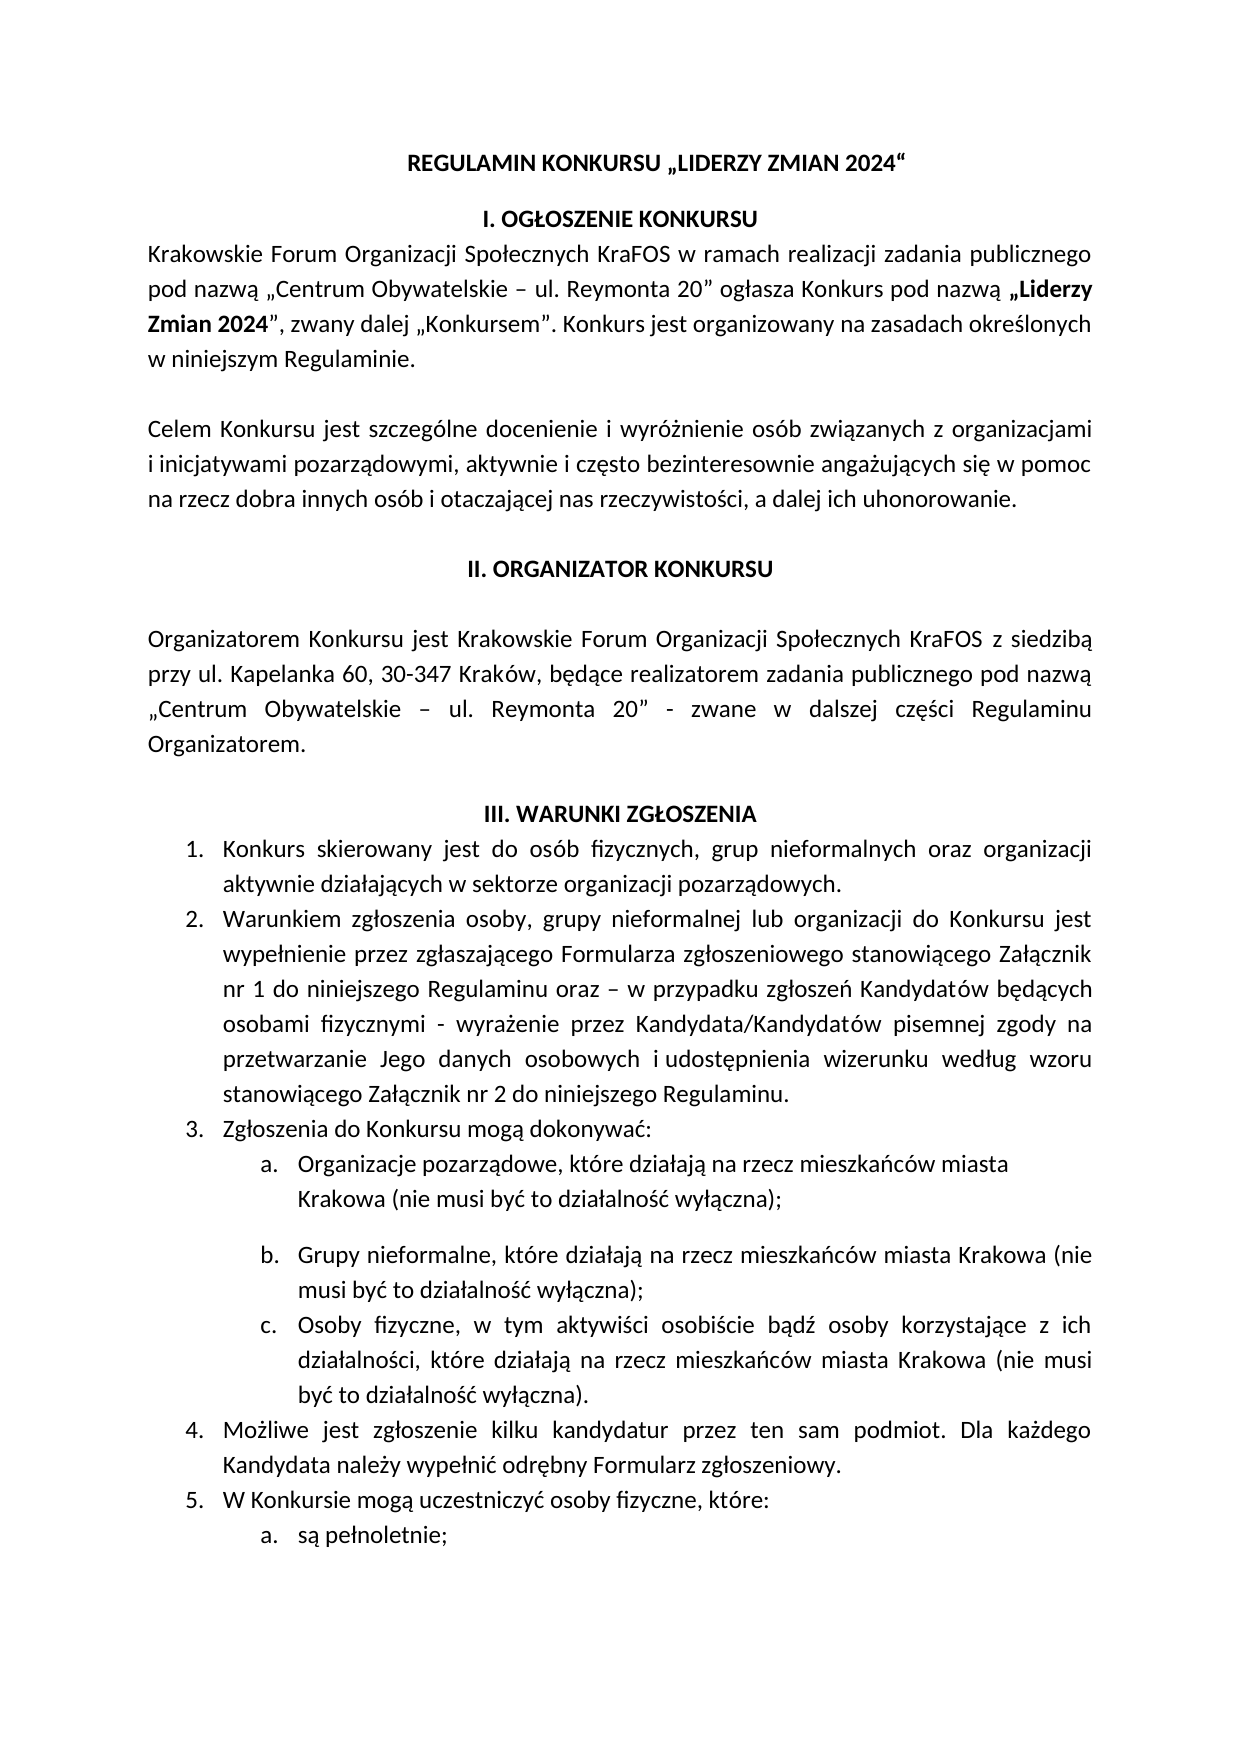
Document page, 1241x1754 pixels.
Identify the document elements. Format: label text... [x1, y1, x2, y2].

list Konkurs skierowany jest do osób fizycznych, grup nieformalnych oraz organizacji aktywnie działających w sektorze organizacji pozarządowych. [185, 833, 1093, 899]
list Organizacje pozarządowe, które działają na rzecz mieszkańców miasta Krakowa (nie musi być to działalność wyłączna); [260, 1148, 1093, 1214]
list Warunkiem zgłoszenia osoby, grupy nieformalnej lub organizacji do Konkursu jest wypełnienie przez zgłaszającego Formularza zgłoszeniowego stanowiącego Załącznik nr 1 do niniejszego Regulaminu oraz – w przypadku zgłoszeń Kandydatów będących osobami fizycznymi - wyrażenie przez Kandydata/Kandydatów pisemnej zgody na przetwarzanie Jego danych osobowych i udostępnienia wizerunku według wzoru stanowiącego Załącznik nr 2 do niniejszego Regulaminu. [185, 903, 1093, 1109]
text Celem Konkursu jest szczególne docenienie i wyróżnienie osób związanych z organizacjami i inicjatywami pozarządowymi, aktywnie i często bezinteresownie angażujących się w pomoc na rzecz dobra innych osób i otaczającej nas rzeczywistości, a dalej ich uhonorowanie. [148, 413, 1093, 514]
list Możliwe jest zgłoszenie kilku kandydatur przez ten sam podmiot. Dla każdego Kandydata należy wypełnić odrębny Formularz zgłoszeniowy. [185, 1414, 1093, 1480]
list Osoby fizyczne, w tym aktywiści osobiście bądź osoby korzystające z ich działalności, które działają na rzecz mieszkańców miasta Krakowa (nie musi być to działalność wyłączna). [260, 1309, 1093, 1410]
text II. ORGANIZATOR KONKURSU [148, 553, 1093, 584]
list W Konkursie mogą uczestniczyć osoby fizyczne, które: [185, 1484, 1093, 1515]
text III. WARUNKI ZGŁOSZENIA [148, 798, 1093, 829]
text Krakowskie Forum Organizacji Społecznych KraFOS w ramach realizacji zadania publicznego pod nazwą „Centrum Obywatelskie – ul. Reymonta 20” ogłasza Konkurs pod nazwą „Liderzy Zmian 2024”, zwany dalej „Konkursem”. Konkurs jest organizowany na zasadach określonych w niniejszym Regulaminie. [148, 238, 1093, 374]
list są pełnoletnie; [260, 1519, 1093, 1550]
list Zgłoszenia do Konkursu mogą dokonywać: [185, 1113, 1093, 1144]
text I. OGŁOSZENIE KONKURSU [148, 203, 1093, 234]
list Grupy nieformalne, które działają na rzecz mieszkańców miasta Krakowa (nie musi być to działalność wyłączna); [260, 1239, 1093, 1305]
text Organizatorem Konkursu jest Krakowskie Forum Organizacji Społecznych KraFOS z siedzibą przy ul. Kapelanka 60, 30-347 Kraków, będące realizatorem zadania publicznego pod nazwą „Centrum Obywatelskie – ul. Reymonta 20” - zwane w dalszej części Regulaminu Organizatorem. [148, 623, 1093, 759]
text REGULAMIN KONKURSU „LIDERZY ZMIAN 2024“ [221, 148, 1093, 178]
